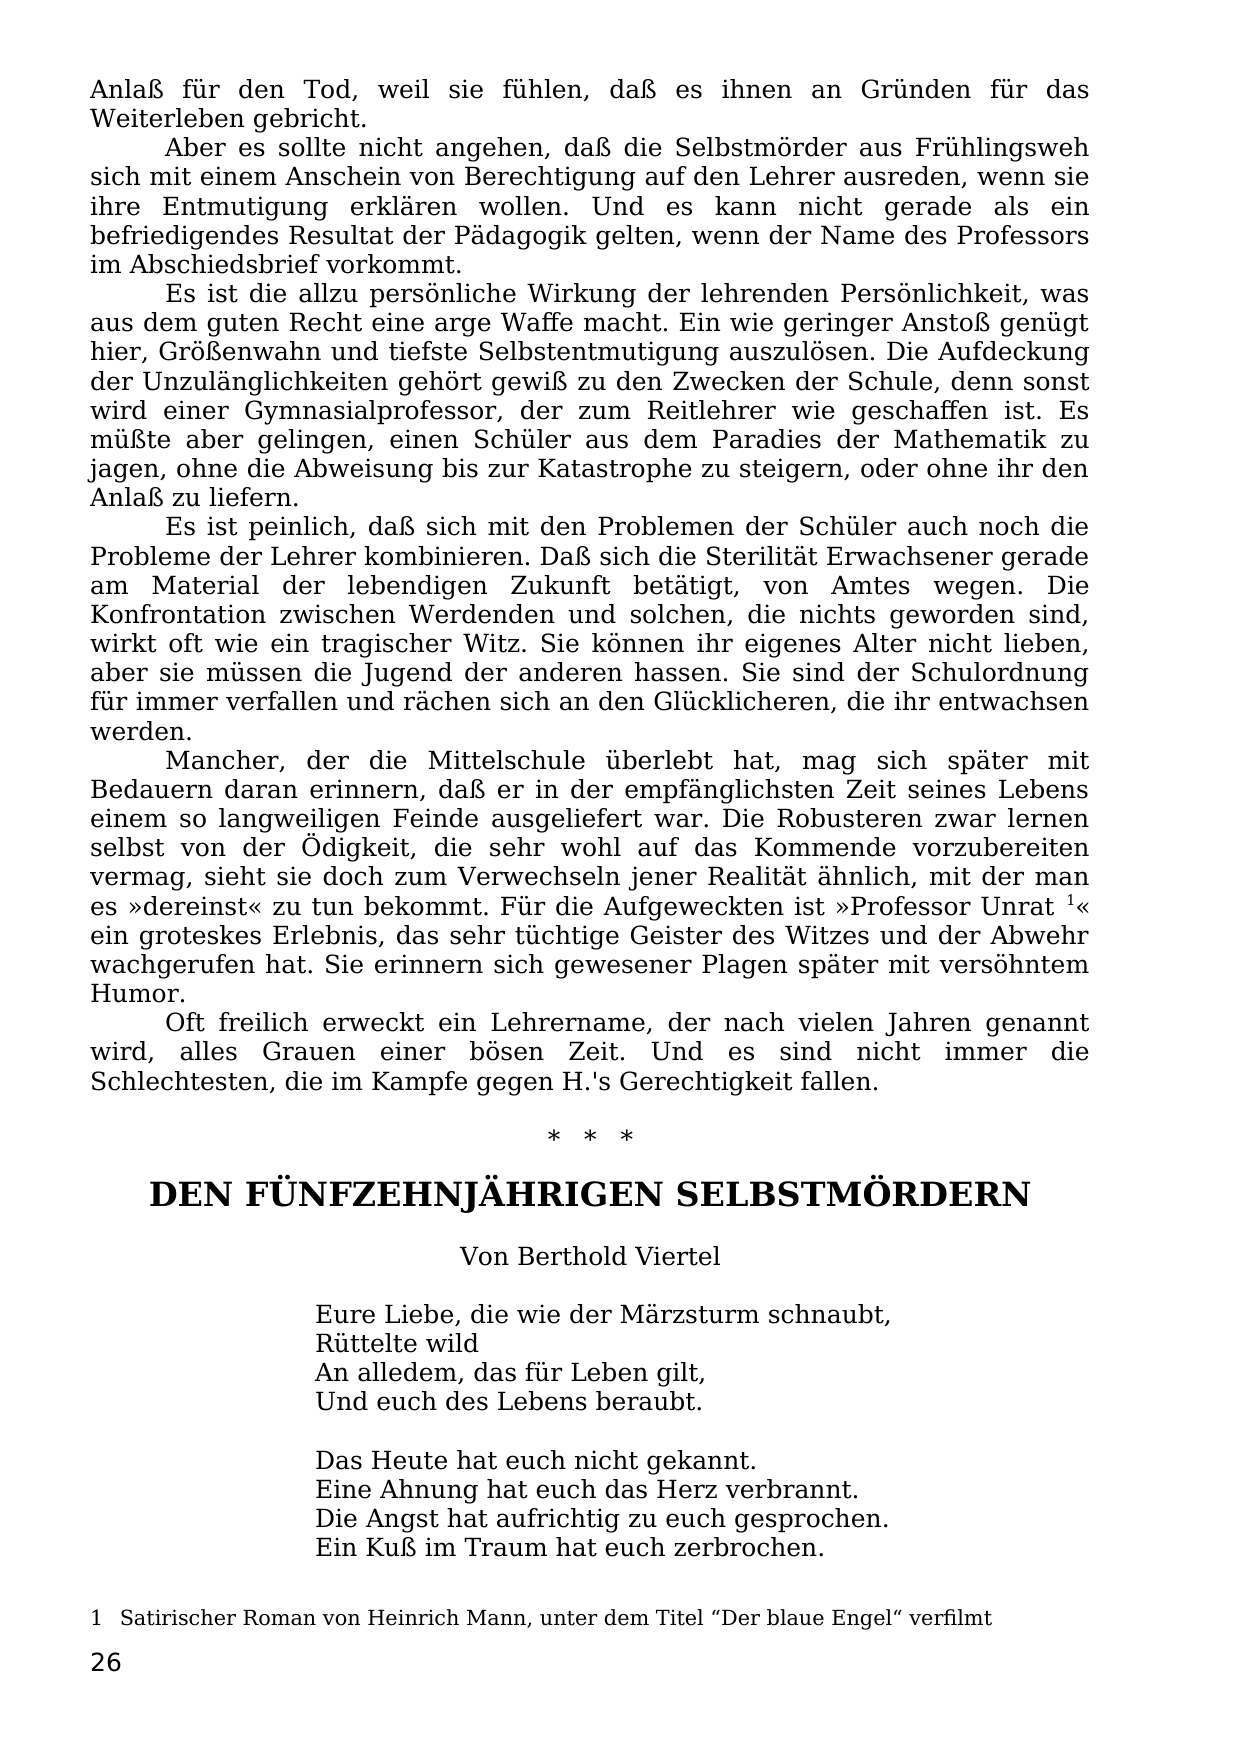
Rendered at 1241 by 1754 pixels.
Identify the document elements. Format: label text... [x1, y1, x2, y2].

text Die Angst hat aufrichtig zu euch gesprochen. [90, 1504, 1091, 1533]
text Eine Ahnung hat euch das Herz verbrannt. [90, 1475, 1091, 1504]
text Oft freilich erweckt ein Lehrername, der nach vielen Jahren genannt wird, alles Grauen einer bösen Zeit. Und es sind nicht immer die Schlechtesten, die im Kampfe gegen H.'s Gerechtigkeit fallen. [90, 1008, 1091, 1096]
text Ein Kuß im Traum hat euch zerbrochen. [90, 1533, 1091, 1562]
text Anlaß für den Tod, weil sie fühlen, daß es ihnen an Gründen für das Weiterleben gebricht. [90, 75, 1091, 133]
text Mancher, der die Mittelschule überlebt hat, mag sich später mit Bedauern daran erinnern, daß er in der empfänglichsten Zeit seines Lebens einem so langweiligen Feinde ausgeliefert war. Die Robusteren zwar lernen selbst von der Ödigkeit, die sehr wohl auf das Kommende vorzubereiten vermag, sieht sie doch zum Verwechseln jener Realität ähnlich, mit der man es »dereinst« zu tun bekommt. Für die Aufgeweckten ist »Professor Unrat « ein groteskes Erlebnis, das sehr tüchtige Geister des Witzes und der Abwehr wachgerufen hat. Sie erinnern sich gewesener Plagen später mit versöhntem Humor. [90, 746, 1091, 1008]
text DEN FÜNFZEHNJÄHRIGEN SELBSTMÖRDERN [90, 1154, 1091, 1214]
text Von Berthold Viertel [90, 1214, 1091, 1271]
text Und euch des Lebens beraubt. [90, 1387, 1091, 1417]
text Rüttelte wild [90, 1329, 1091, 1358]
text Es ist peinlich, daß sich mit den Problemen der Schüler auch noch die Probleme der Lehrer kombinieren. Daß sich die Sterilität Erwachsener gerade am Material der lebendigen Zukunft betätigt, von Amtes wegen. Die Konfrontation zwischen Werdenden und solchen, die nichts geworden sind, wirkt oft wie ein tragischer Witz. Sie können ihr eigenes Alter nicht lieben, aber sie müssen die Jugend der anderen hassen. Sie sind der Schulordnung für immer verfallen und rächen sich an den Glücklicheren, die ihr entwachsen werden. [90, 512, 1091, 746]
text Aber es sollte nicht angehen, daß die Selbstmörder aus Frühlingsweh sich mit einem Anschein von Berechtigung auf den Lehrer ausreden, wenn sie ihre Entmutigung erklären wollen. Und es kann nicht gerade als ein befriedigendes Resultat der Pädagogik gelten, wenn der Name des Professors im Abschiedsbrief vorkommt. [90, 133, 1091, 279]
text Eure Liebe, die wie der Märzsturm schnaubt, [90, 1300, 1091, 1329]
text An alledem, das für Leben gilt, [90, 1358, 1091, 1387]
text Das Heute hat euch nicht gekannt. [90, 1446, 1091, 1475]
text * * * [90, 1125, 1091, 1154]
text Satirischer Roman von Heinrich Mann, unter dem Titel “Der blaue Engel“ verfilmt [90, 1606, 1091, 1631]
text Es ist die allzu persönliche Wirkung der lehrenden Persönlichkeit, was aus dem guten Recht eine arge Waffe macht. Ein wie geringer Anstoß genügt hier, Größenwahn und tiefste Selbstentmutigung auszulösen. Die Aufdeckung der Unzulänglichkeiten gehört gewiß zu den Zwecken der Schule, denn sonst wird einer Gymnasialprofessor, der zum Reitlehrer wie geschaffen ist. Es müßte aber gelingen, einen Schüler aus dem Paradies der Mathematik zu jagen, ohne die Abweisung bis zur Katastrophe zu steigern, oder ohne ihr den Anlaß zu liefern. [90, 279, 1091, 512]
